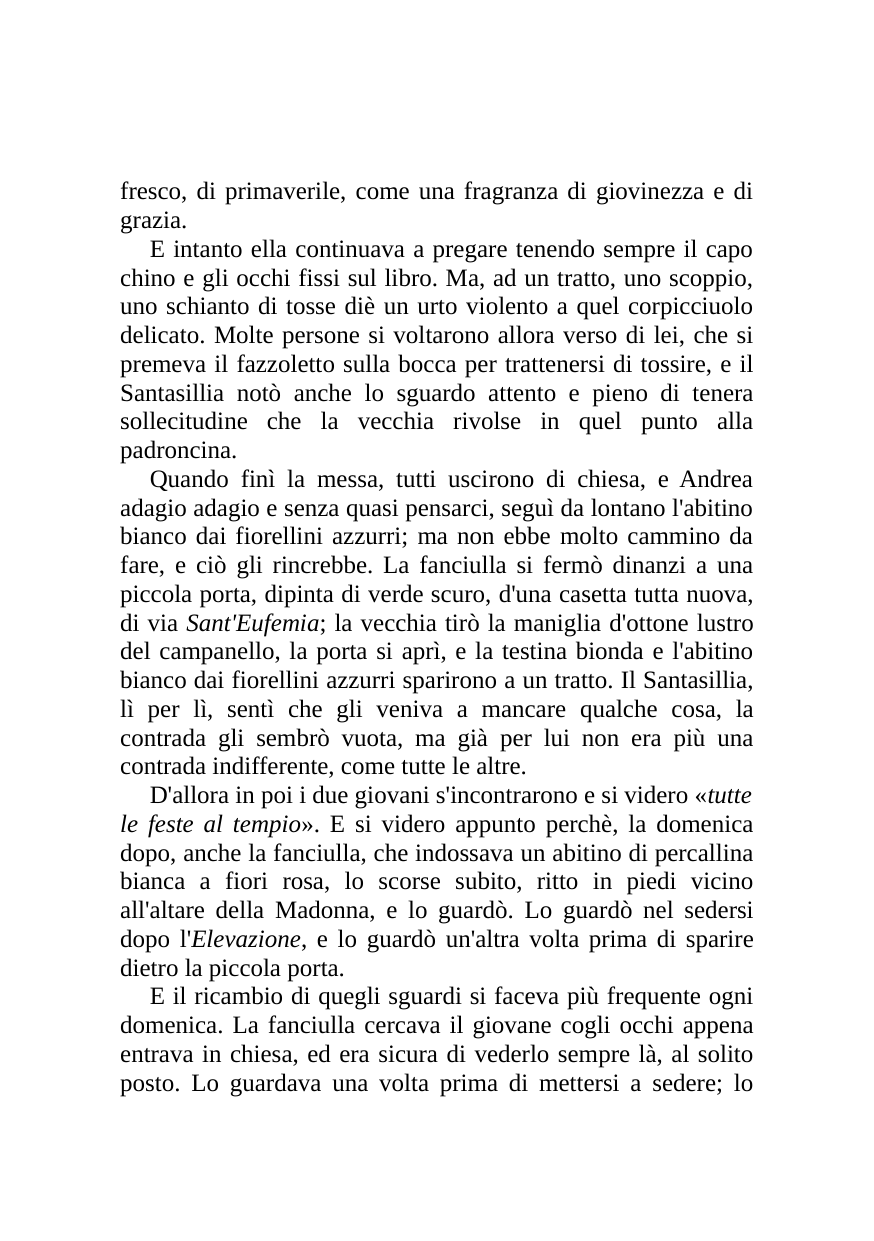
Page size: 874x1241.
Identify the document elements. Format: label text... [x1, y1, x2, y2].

text fresco, di primaverile, come una fragranza di giovinezza e di grazia. [120, 176, 754, 234]
text E il ricambio di quegli sguardi si faceva più frequente ogni domenica. La fanciulla cercava il giovane cogli occhi appena entrava in chiesa, ed era sicura di vederlo sempre là, al solito posto. Lo guardava una volta prima di mettersi a sedere; lo [120, 981, 754, 1096]
text Quando finì la messa, tutti uscirono di chiesa, e Andrea adagio adagio e senza quasi pensarci, seguì da lontano l'abitino bianco dai fiorellini azzurri; ma non ebbe molto cammino da fare, e ciò gli rincrebbe. La fanciulla si fermò dinanzi a una piccola porta, dipinta di verde scuro, d'una casetta tutta nuova, di via Sant'Eufemia; la vecchia tirò la maniglia d'ottone lustro del campanello, la porta si aprì, e la testina bionda e l'abitino bianco dai fiorellini azzurri sparirono a un tratto. Il Santasillia, lì per lì, sentì che gli veniva a mancare qualche cosa, la contrada gli sembrò vuota, ma già per lui non era più una contrada indifferente, come tutte le altre. [120, 464, 754, 780]
text E intanto ella continuava a pregare tenendo sempre il capo chino e gli occhi fissi sul libro. Ma, ad un tratto, uno scoppio, uno schianto di tosse diè un urto violento a quel corpicciuolo delicato. Molte persone si voltarono allora verso di lei, che si premeva il fazzoletto sulla bocca per trattenersi di tossire, e il Santasillia notò anche lo sguardo attento e pieno di tenera sollecitudine che la vecchia rivolse in quel punto alla padroncina. [120, 234, 754, 464]
text D'allora in poi i due giovani s'incontrarono e si videro «tutte le feste al tempio». E si videro appunto perchè, la domenica dopo, anche la fanciulla, che indossava un abitino di percallina bianca a fiori rosa, lo scorse subito, ritto in piedi vicino all'altare della Madonna, e lo guardò. Lo guardò nel sedersi dopo l'Elevazione, e lo guardò un'altra volta prima di sparire dietro la piccola porta. [120, 780, 754, 981]
